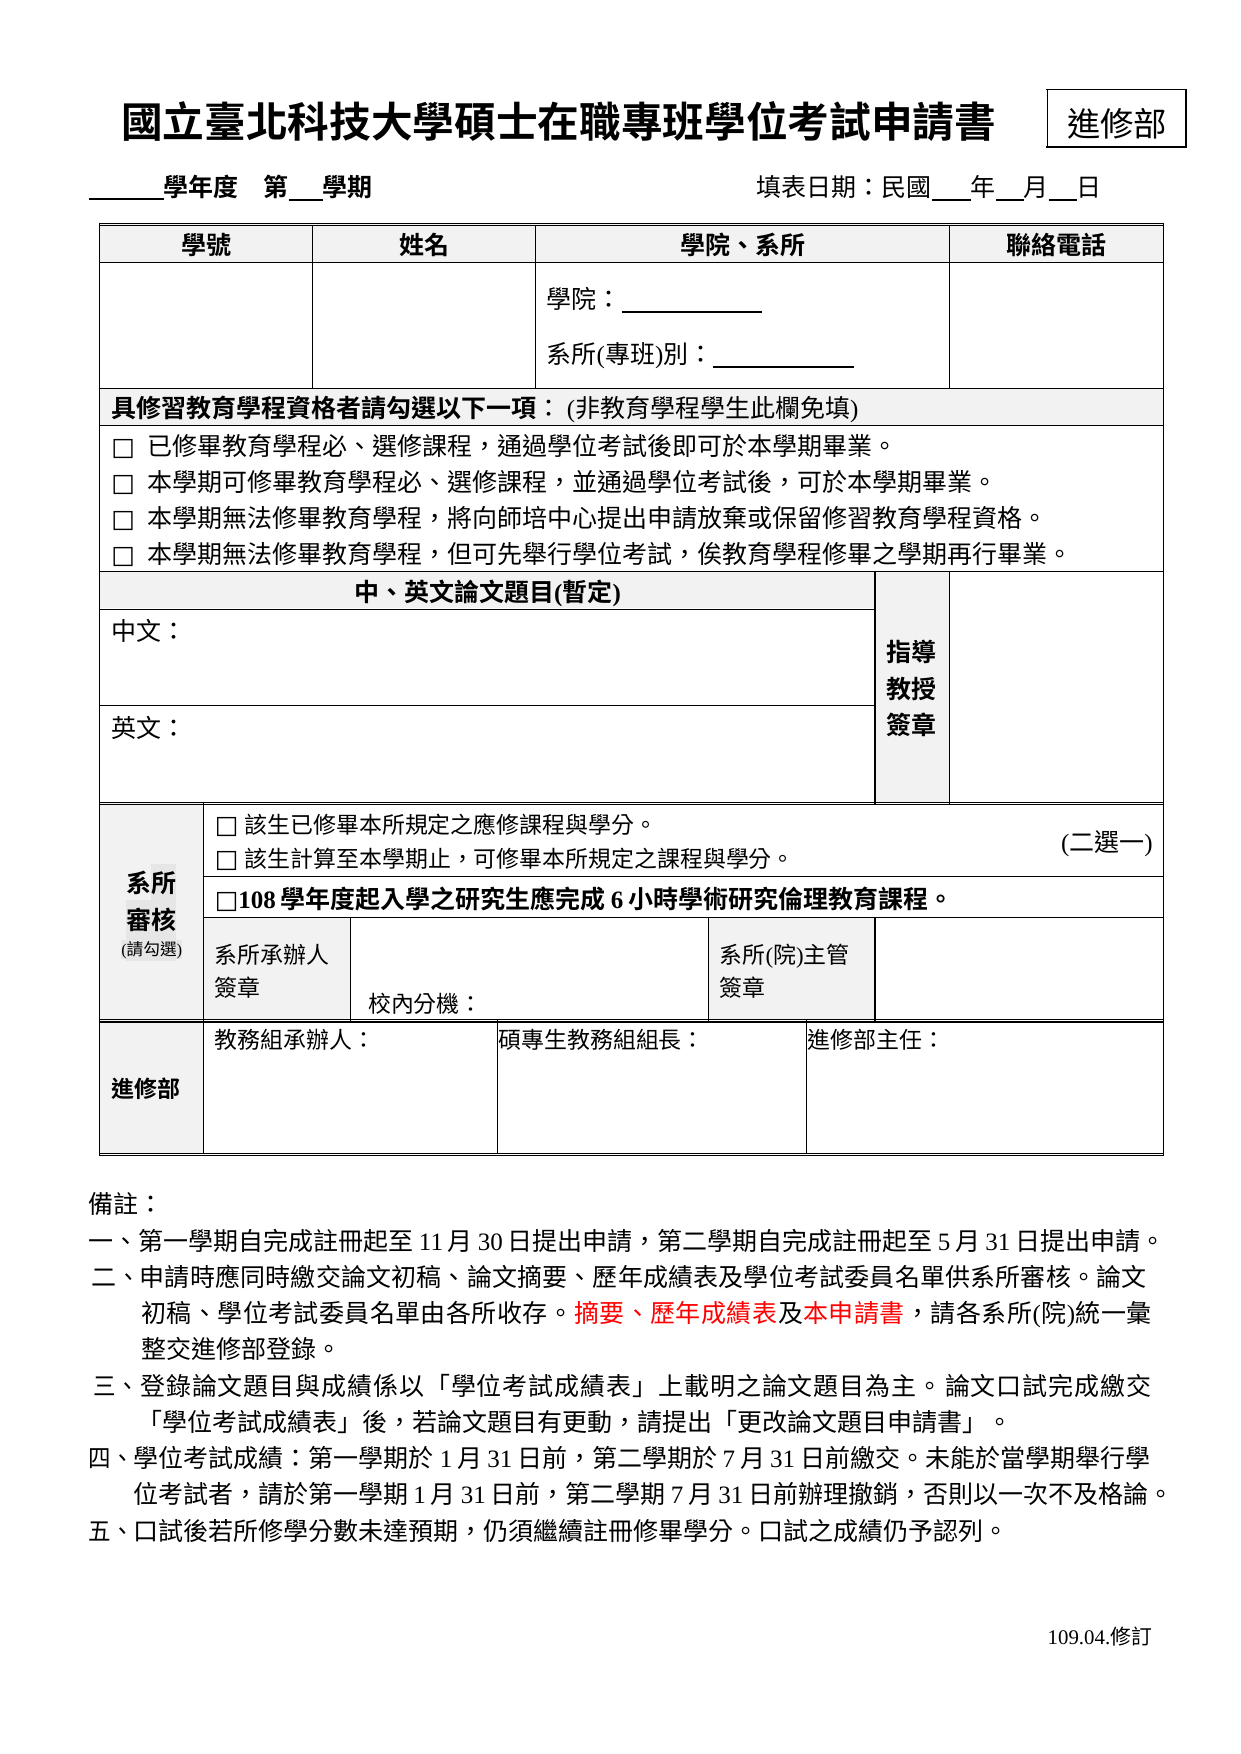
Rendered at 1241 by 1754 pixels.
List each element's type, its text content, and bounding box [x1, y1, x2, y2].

text 三、登錄論文題目與成績係以「學位考試成績表」上載明之論文題目為主。論文口試完成繳交「學位考試成績表」後，若論文題目有更動，請提出「更改論文題目申請書」。 [93, 1366, 1152, 1438]
text 備註： [89, 1185, 1152, 1221]
table_cell 系所承辦人 簽章 [204, 918, 350, 1019]
table_cell 學院： 系所(專班)別： [536, 263, 949, 388]
text 進修部 [1063, 98, 1170, 139]
table_cell □ 已修畢教育學程必、選修課程，通過學位考試後即可於本學期畢業。 □ 本學期可修畢教育學程必、選修課程，並通過學位考試後，可於本學期畢業。 □ 本學期無法修畢教育學程，將向師培中心提出申請放棄或保留修習教育學程資格。 □ 本學期無法修畢教育學程，但可先舉行學位考試，俟教育學程修畢之學期再行畢業。 [100, 426, 1163, 571]
table_cell [950, 263, 1163, 388]
table_cell 中、英文論文題目(暫定) [100, 572, 874, 608]
text 四、學位考試成績：第一學期於1月31日前，第二學期於7月31日前繳交。未能於當學期舉行學位考試者，請於第一學期1月31日前，第二學期7月31日前辦理撤銷，否則以一次不及格論。 [89, 1438, 1152, 1511]
table_cell (二選一) [1038, 805, 1163, 876]
text 二、申請時應同時繳交論文初稿、論文摘要、歷年成績表及學位考試委員名單供系所審核。論文初稿、學位考試委員名單由各所收存。摘要、歷年成績表及本申請書，請各系所(院)統一彙整交進修部登錄。 [92, 1257, 1152, 1366]
table_cell [1038, 877, 1163, 917]
text 學年度 第 學期 填表日期：民國 年 月 日 [89, 168, 1167, 204]
table_header 聯絡電話 [950, 226, 1163, 262]
table_cell [950, 572, 1163, 802]
table_header 學號 [100, 226, 312, 262]
table_cell 進修部 [100, 1023, 203, 1153]
text 一、第一學期自完成註冊起至11月30日提出申請，第二學期自完成註冊起至5月31日提出申請。 [89, 1221, 1152, 1257]
table_cell 系所(院)主管簽章 [709, 918, 874, 1019]
text 國立臺北科技大學碩士在職專班學位考試申請書 [89, 89, 1152, 149]
table_cell 中文： [100, 610, 874, 705]
table_cell 進修部主任： [807, 1023, 1163, 1153]
table_header 學院、系所 [536, 226, 949, 262]
table_cell 英文： [100, 706, 874, 802]
table_cell 指導教授簽章 [876, 572, 949, 802]
table_cell 教務組承辦人： [204, 1023, 497, 1153]
table_cell [100, 263, 312, 388]
table_cell [876, 918, 1163, 1019]
table_cell 碩專生教務組組長： [498, 1023, 806, 1153]
table_cell □ 該生已修畢本所規定之應修課程與學分。 □ 該生計算至本學期止，可修畢本所規定之課程與學分。 [204, 805, 1037, 876]
table_header 姓名 [313, 226, 535, 262]
table_cell □108學年度起入學之研究生應完成6小時學術研究倫理教育課程。 [204, 877, 1037, 917]
table_cell [313, 263, 535, 388]
text 五、口試後若所修學分數未達預期，仍須繼續註冊修畢學分。口試之成績仍予認列。 [89, 1511, 1152, 1547]
table_cell 具修習教育學程資格者請勾選以下一項： (非教育學程學生此欄免填) [100, 389, 1163, 425]
table_cell 系所 審核 (請勾選) [100, 805, 203, 1019]
table_cell 校內分機： [351, 918, 708, 1019]
